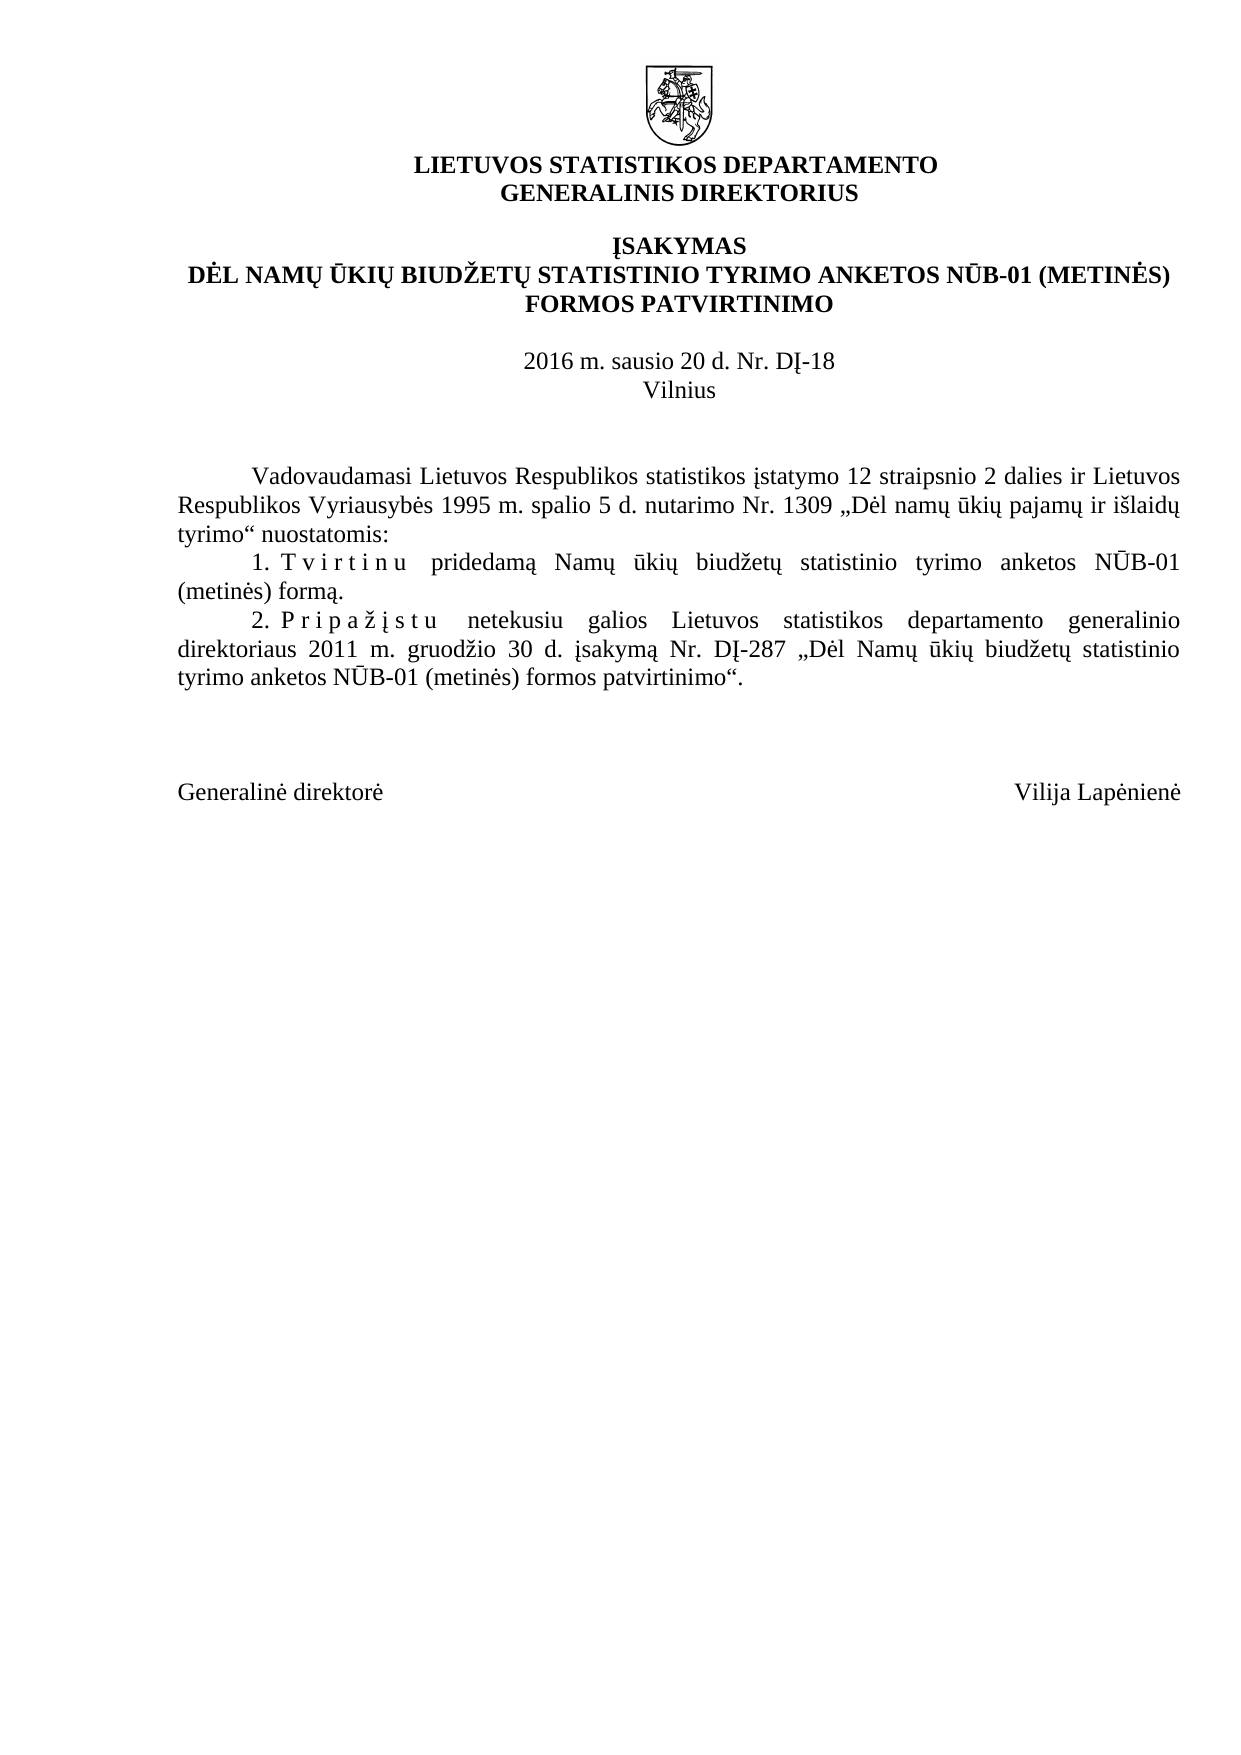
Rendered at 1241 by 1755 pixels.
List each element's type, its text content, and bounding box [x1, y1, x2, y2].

text Vilnius [177, 375, 1181, 404]
text 2. Pripažįstu netekusiu galios Lietuvos statistikos departamento generalinio direktoriaus 2011 m. gruodžio 30 d. įsakymą Nr. DĮ-287 „Dėl Namų ūkių biudžetų statistinio tyrimo anketos NŪB-01 (metinės) formos patvirtinimo“. [177, 605, 1181, 691]
text Vadovaudamasi Lietuvos Respublikos statistikos įstatymo 12 straipsnio 2 dalies ir Lietuvos Respublikos Vyriausybės 1995 m. spalio 5 d. nutarimo Nr. 1309 „Dėl namų ūkių pajamų ir išlaidų tyrimo“ nuostatomis: [177, 461, 1181, 547]
text Generalinė direktorė Vilija Lapėnienė [177, 777, 1181, 806]
text 2016 m. sausio 20 d. Nr. DĮ-18 [177, 346, 1181, 375]
text 1. Tvirtinu pridedamą Namų ūkių biudžetų statistinio tyrimo anketos NŪB-01 (metinės) formą. [177, 547, 1181, 605]
text LIETUVOS STATISTIKOS DEPARTAMENTO [177, 150, 1181, 178]
text GENERALINIS DIREKTORIUS [177, 178, 1181, 207]
text DĖL NAMŲ ŪKIŲ BIUDŽETŲ STATISTINIO TYRIMO ANKETOS NŪB-01 (METINĖS) FORMOS PATVIRTINIMO [177, 260, 1181, 317]
text ĮSAKYMAS [177, 231, 1181, 260]
